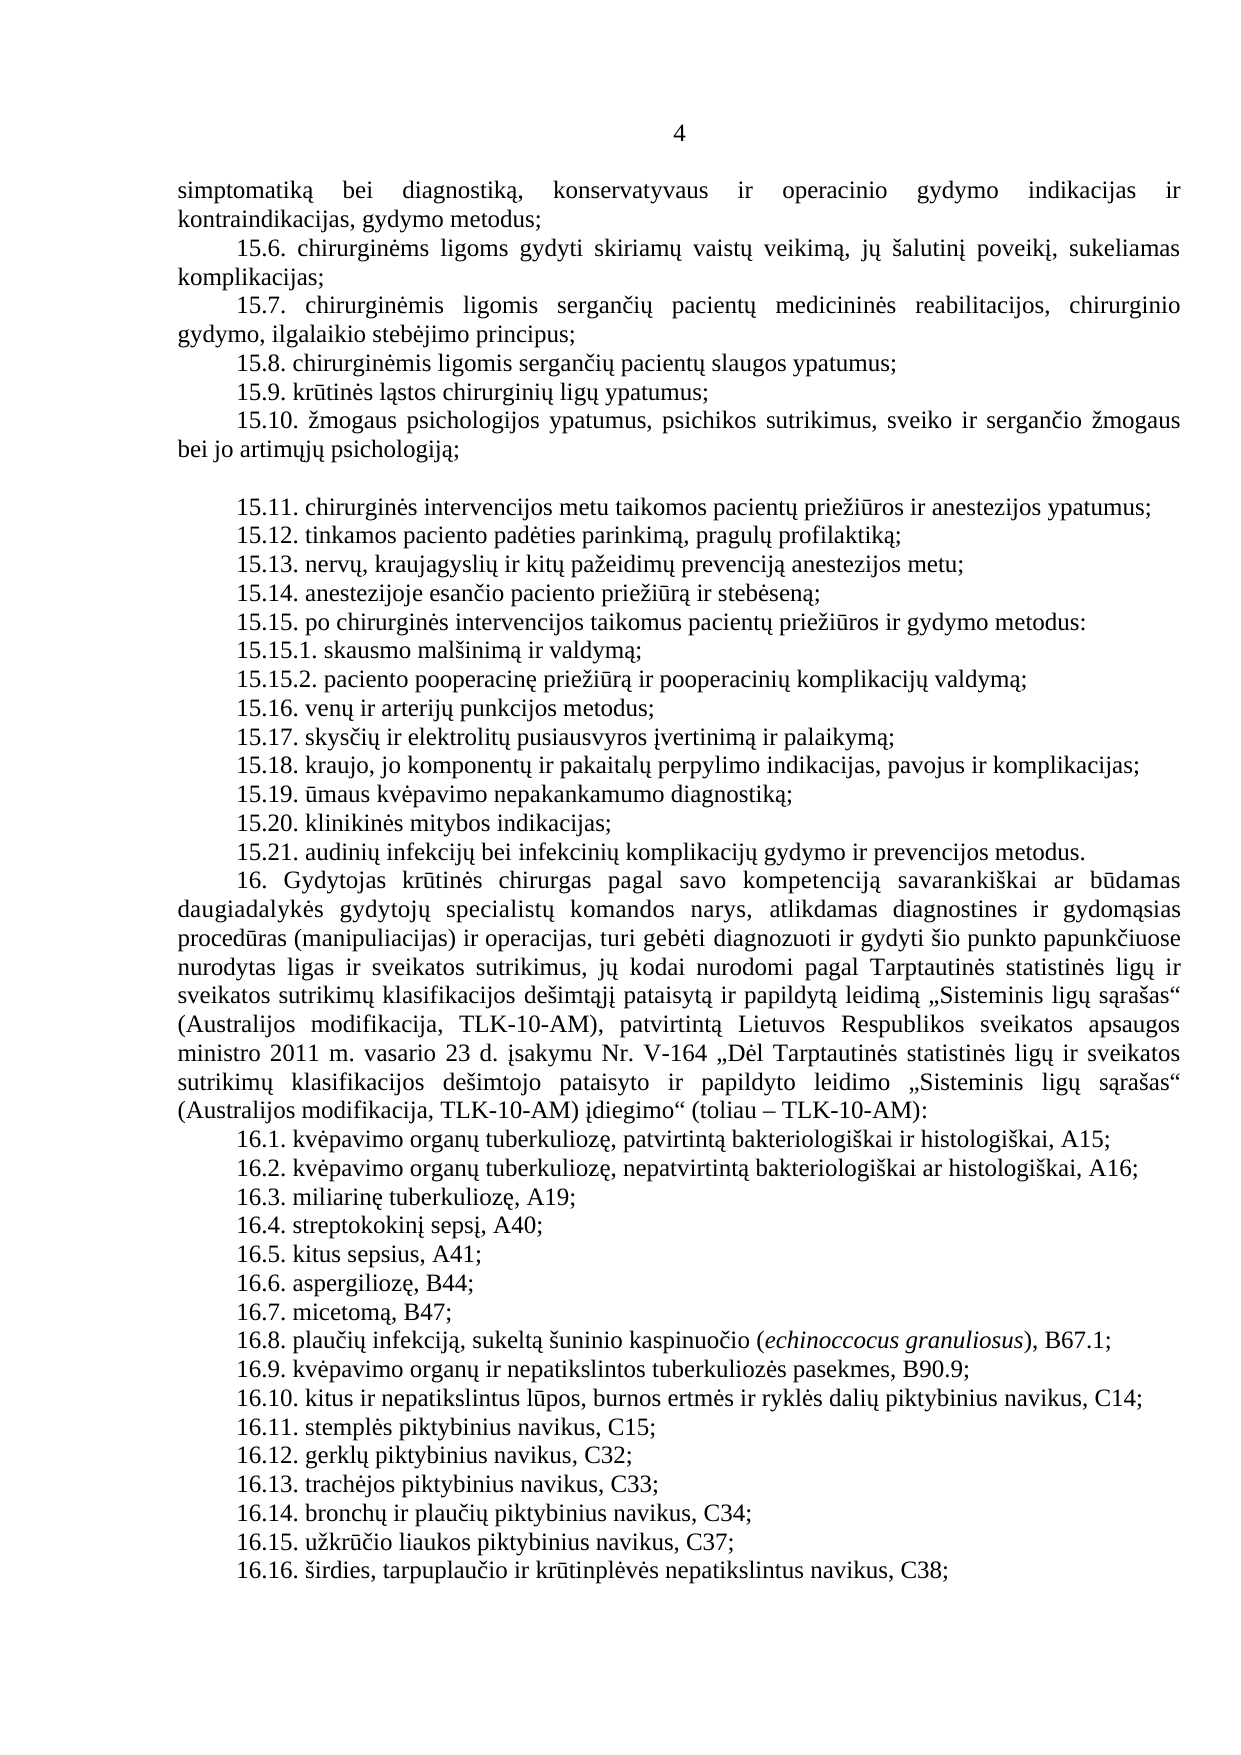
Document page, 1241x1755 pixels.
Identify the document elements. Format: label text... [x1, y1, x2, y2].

text 16.7. micetomą, B47; [177, 1297, 1181, 1326]
text 16.8. plaučių infekciją, sukeltą šuninio kaspinuočio (echinoccocus granuliosus), B67.1; [177, 1326, 1181, 1354]
text 15.15.2. paciento pooperacinę priežiūrą ir pooperacinių komplikacijų valdymą; [177, 664, 1181, 693]
text 16.1. kvėpavimo organų tuberkuliozę, patvirtintą bakteriologiškai ir histologiškai, A15; [177, 1124, 1181, 1153]
text 16.2. kvėpavimo organų tuberkuliozę, nepatvirtintą bakteriologiškai ar histologiškai, A16; [177, 1153, 1181, 1182]
text simptomatiką bei diagnostiką, konservatyvaus ir operacinio gydymo indikacijas ir kontraindikacijas, gydymo metodus; [177, 176, 1181, 233]
text 15.10. žmogaus psichologijos ypatumus, psichikos sutrikimus, sveiko ir sergančio žmogaus bei jo artimųjų psichologiją; [177, 406, 1181, 463]
text 15.17. skysčių ir elektrolitų pusiausvyros įvertinimą ir palaikymą; [177, 722, 1181, 751]
text 15.21. audinių infekcijų bei infekcinių komplikacijų gydymo ir prevencijos metodus. [177, 837, 1181, 866]
text 16.3. miliarinę tuberkuliozę, A19; [177, 1182, 1181, 1211]
text 16.13. trachėjos piktybinius navikus, C33; [177, 1469, 1181, 1498]
text 15.15. po chirurginės intervencijos taikomus pacientų priežiūros ir gydymo metodus: [177, 607, 1181, 636]
text 15.8. chirurginėmis ligomis sergančių pacientų slaugos ypatumus; [177, 348, 1181, 377]
text 15.13. nervų, kraujagyslių ir kitų pažeidimų prevenciją anestezijos metu; [177, 549, 1181, 578]
text 16.10. kitus ir nepatikslintus lūpos, burnos ertmės ir ryklės dalių piktybinius navikus, C14; [177, 1383, 1181, 1412]
text 15.7. chirurginėmis ligomis sergančių pacientų medicininės reabilitacijos, chirurginio gydymo, ilgalaikio stebėjimo principus; [177, 291, 1181, 348]
text 16.4. streptokokinį sepsį, A40; [177, 1211, 1181, 1239]
text 16.6. aspergiliozę, B44; [177, 1268, 1181, 1297]
text 16.5. kitus sepsius, A41; [177, 1239, 1181, 1268]
text 15.16. venų ir arterijų punkcijos metodus; [177, 693, 1181, 722]
text 15.14. anestezijoje esančio paciento priežiūrą ir stebėseną; [177, 578, 1181, 607]
text 15.15.1. skausmo malšinimą ir valdymą; [177, 636, 1181, 664]
text 16.14. bronchų ir plaučių piktybinius navikus, C34; [177, 1498, 1181, 1527]
text 15.6. chirurginėms ligoms gydyti skiriamų vaistų veikimą, jų šalutinį poveikį, sukeliamas komplikacijas; [177, 233, 1181, 291]
text 15.12. tinkamos paciento padėties parinkimą, pragulų profilaktiką; [177, 521, 1181, 549]
text 16.15. užkrūčio liaukos piktybinius navikus, C37; [177, 1527, 1181, 1556]
text 16.11. stemplės piktybinius navikus, C15; [177, 1412, 1181, 1441]
text 16.12. gerklų piktybinius navikus, C32; [177, 1441, 1181, 1469]
text 16. Gydytojas krūtinės chirurgas pagal savo kompetenciją savarankiškai ar būdamas daugiadalykės gydytojų specialistų komandos narys, atlikdamas diagnostines ir gydomąsias procedūras (manipuliacijas) ir operacijas, turi gebėti diagnozuoti ir gydyti šio punkto papunkčiuose nurodytas ligas ir sveikatos sutrikimus, jų kodai nurodomi pagal Tarptautinės statistinės ligų ir sveikatos sutrikimų klasifikacijos dešimtąjį pataisytą ir papildytą leidimą „Sisteminis ligų sąrašas“ (Australijos modifikacija, TLK-10-AM), patvirtintą Lietuvos Respublikos sveikatos apsaugos ministro 2011 m. vasario 23 d. įsakymu Nr. V-164 „Dėl Tarptautinės statistinės ligų ir sveikatos sutrikimų klasifikacijos dešimtojo pataisyto ir papildyto leidimo „Sisteminis ligų sąrašas“ (Australijos modifikacija, TLK-10-AM) įdiegimo“ (toliau – TLK-10-AM): [177, 866, 1181, 1124]
text 15.20. klinikinės mitybos indikacijas; [177, 808, 1181, 837]
text 15.9. krūtinės ląstos chirurginių ligų ypatumus; [177, 377, 1181, 406]
text 16.16. širdies, tarpuplaučio ir krūtinplėvės nepatikslintus navikus, C38; [177, 1556, 1181, 1584]
text 15.18. kraujo, jo komponentų ir pakaitalų perpylimo indikacijas, pavojus ir komplikacijas; [177, 751, 1181, 779]
text 15.11. chirurginės intervencijos metu taikomos pacientų priežiūros ir anestezijos ypatumus; [177, 492, 1181, 521]
text 16.9. kvėpavimo organų ir nepatikslintos tuberkuliozės pasekmes, B90.9; [177, 1354, 1181, 1383]
text 15.19. ūmaus kvėpavimo nepakankamumo diagnostiką; [177, 779, 1181, 808]
